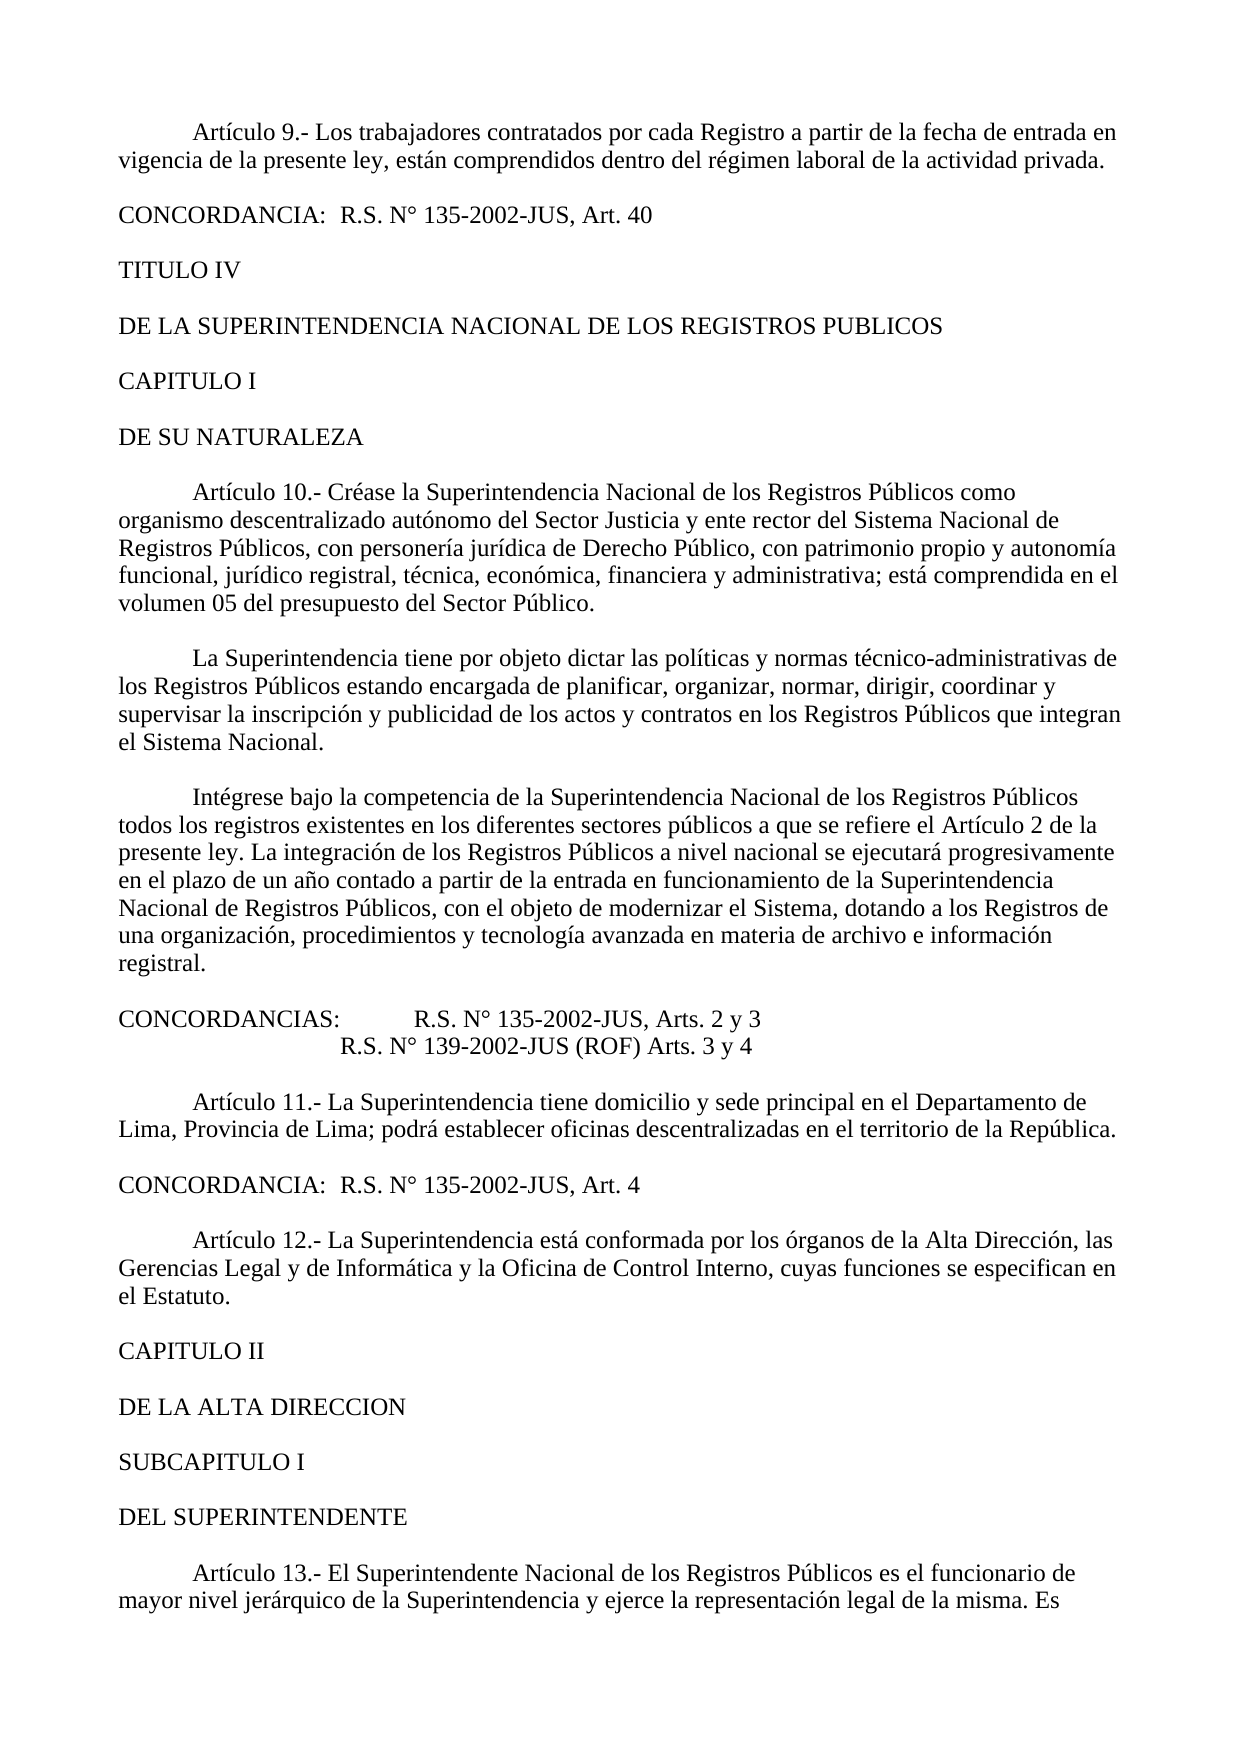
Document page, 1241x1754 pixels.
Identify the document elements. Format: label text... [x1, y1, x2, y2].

text Artículo 11.- La Superintendencia tiene domicilio y sede principal en el Departamento de Lima, Provincia de Lima; podrá establecer oficinas descentralizadas en el territorio de la República. [118, 1088, 1122, 1143]
text Intégrese bajo la competencia de la Superintendencia Nacional de los Registros Públicos todos los registros existentes en los diferentes sectores públicos a que se refiere el Artículo 2 de la presente ley. La integración de los Registros Públicos a nivel nacional se ejecutará progresivamente en el plazo de un año contado a partir de la entrada en funcionamiento de la Superintendencia Nacional de Registros Públicos, con el objeto de modernizar el Sistema, dotando a los Registros de una organización, procedimientos y tecnología avanzada en materia de archivo e información registral. [118, 783, 1122, 977]
text CONCORDANCIAS: R.S. N° 135-2002-JUS, Arts. 2 y 3 [118, 1005, 1122, 1032]
text CONCORDANCIA: R.S. N° 135-2002-JUS, Art. 4 [118, 1171, 1122, 1199]
text R.S. N° 139-2002-JUS (ROF) Arts. 3 y 4 [118, 1032, 1122, 1060]
text CAPITULO II [118, 1337, 1122, 1365]
text TITULO IV [118, 257, 1122, 284]
text Artículo 12.- La Superintendencia está conformada por los órganos de la Alta Dirección, las Gerencias Legal y de Informática y la Oficina de Control Interno, cuyas funciones se especifican en el Estatuto. [118, 1226, 1122, 1309]
text DEL SUPERINTENDENTE [118, 1503, 1122, 1531]
text SUBCAPITULO I [118, 1448, 1122, 1476]
text DE SU NATURALEZA [118, 423, 1122, 451]
text La Superintendencia tiene por objeto dictar las políticas y normas técnico-administrativas de los Registros Públicos estando encargada de planificar, organizar, normar, dirigir, coordinar y supervisar la inscripción y publicidad de los actos y contratos en los Registros Públicos que integran el Sistema Nacional. [118, 644, 1122, 755]
text DE LA ALTA DIRECCION [118, 1393, 1122, 1420]
text Artículo 9.- Los trabajadores contratados por cada Registro a partir de la fecha de entrada en vigencia de la presente ley, están comprendidos dentro del régimen laboral de la actividad privada. [118, 118, 1122, 173]
text Artículo 10.- Créase la Superintendencia Nacional de los Registros Públicos como organismo descentralizado autónomo del Sector Justicia y ente rector del Sistema Nacional de Registros Públicos, con personería jurídica de Derecho Público, con patrimonio propio y autonomía funcional, jurídico registral, técnica, económica, financiera y administrativa; está comprendida en el volumen 05 del presupuesto del Sector Público. [118, 478, 1122, 617]
text CAPITULO I [118, 367, 1122, 395]
text DE LA SUPERINTENDENCIA NACIONAL DE LOS REGISTROS PUBLICOS [118, 312, 1122, 340]
text Artículo 13.- El Superintendente Nacional de los Registros Públicos es el funcionario de mayor nivel jerárquico de la Superintendencia y ejerce la representación legal de la misma. Es [118, 1559, 1122, 1614]
text CONCORDANCIA: R.S. N° 135-2002-JUS, Art. 40 [118, 201, 1122, 229]
